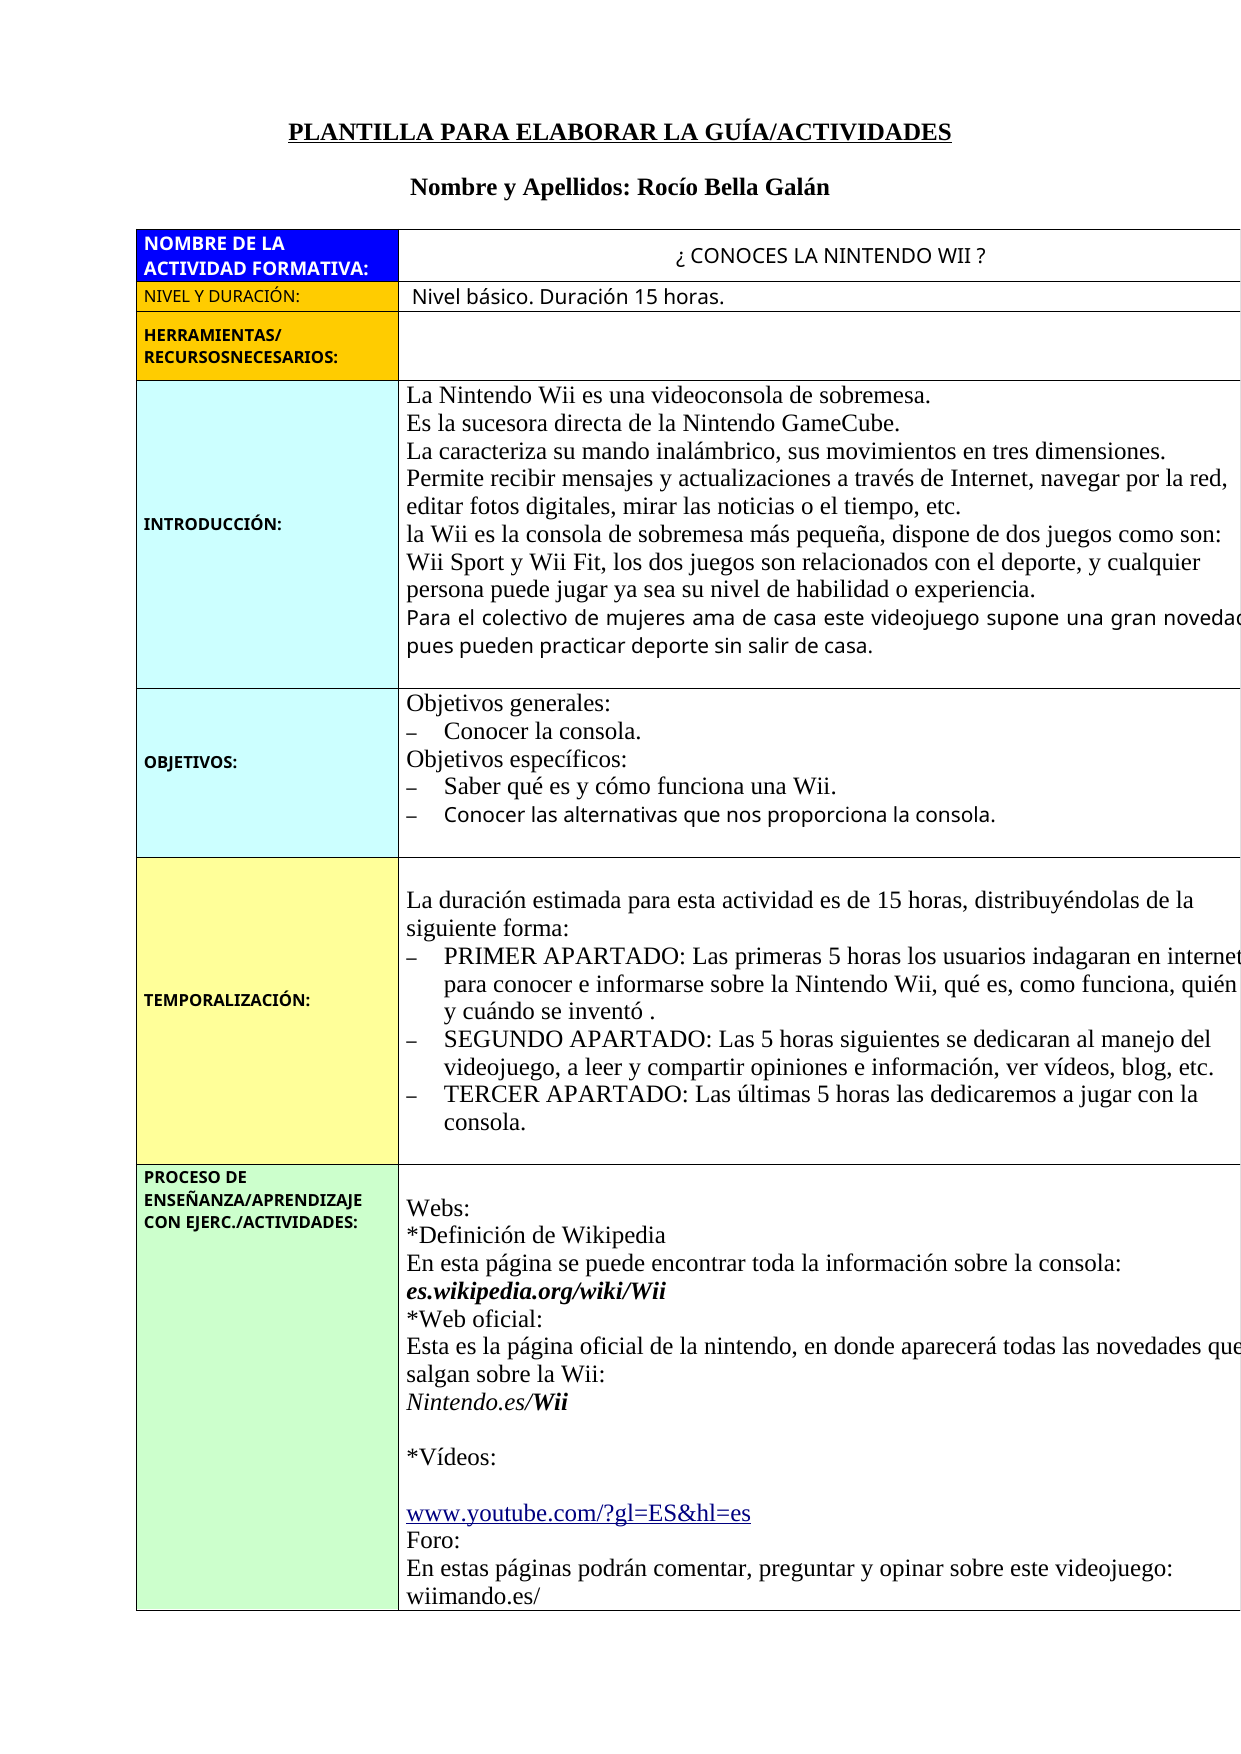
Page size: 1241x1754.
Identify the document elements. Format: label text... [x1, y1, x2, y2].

table_header NOMBRE DE LA ACTIVIDAD FORMATIVA: [137, 230, 398, 281]
table_cell [399, 312, 1240, 380]
text Nombre y Apellidos: Rocío Bella Galán [118, 173, 1122, 201]
table_cell INTRODUCCIÓN: [137, 381, 398, 688]
table_cell PROCESO DE ENSEÑANZA/APRENDIZAJE CON EJERC./ACTIVIDADES: [137, 1165, 398, 1609]
table_cell La Nintendo Wii es una videoconsola de sobremesa. Es la sucesora directa de la Nintendo GameCube. La caracteriza su mando inalámbrico, sus movimientos en tres dimensiones. Permite recibir mensajes y actualizaciones a través de Internet, navegar por la red, editar fotos digitales, mirar las noticias o el tiempo, etc. la Wii es la consola de sobremesa más pequeña, dispone de dos juegos como son: Wii Sport y Wii Fit, los dos juegos son relacionados con el deporte, y cualquier persona puede jugar ya sea su nivel de habilidad o experiencia. Para el colectivo de mujeres ama de casa este videojuego supone una gran novedad, pues pueden practicar deporte sin salir de casa. [399, 381, 1240, 688]
table_cell NIVEL Y DURACIÓN: [137, 282, 398, 311]
table_cell OBJETIVOS: [137, 689, 398, 857]
table_cell Objetivos generales: Conocer la consola. Objetivos específicos: Saber qué es y cómo funciona una Wii. Conocer las alternativas que nos proporciona la consola. [399, 689, 1240, 857]
table_cell TEMPORALIZACIÓN: [137, 858, 398, 1164]
text PLANTILLA PARA ELABORAR LA GUÍA/ACTIVIDADES [118, 118, 1122, 146]
table_cell Nivel básico. Duración 15 horas. [399, 282, 1240, 311]
table_cell La duración estimada para esta actividad es de 15 horas, distribuyéndolas de la siguiente forma: PRIMER APARTADO: Las primeras 5 horas los usuarios indagaran en internet para conocer e informarse sobre la Nintendo Wii, qué es, como funciona, quién y cuándo se inventó . SEGUNDO APARTADO: Las 5 horas siguientes se dedicaran al manejo del videojuego, a leer y compartir opiniones e información, ver vídeos, blog, etc. TERCER APARTADO: Las últimas 5 horas las dedicaremos a jugar con la consola. [399, 858, 1240, 1164]
table_cell HERRAMIENTAS/RECURSOSNECESARIOS: [137, 312, 398, 380]
table_header ¿ CONOCES LA NINTENDO WII ? [399, 230, 1240, 281]
table_cell Webs: *Definición de Wikipedia En esta página se puede encontrar toda la información sobre la consola: es.wikipedia.org/wiki/Wii *Web oficial: Esta es la página oficial de la nintendo, en donde aparecerá todas las novedades que salgan sobre la Wii: Nintendo.es/Wii *Vídeos: www.youtube.com/?gl=ES&hl=es Foro: En estas páginas podrán comentar, preguntar y opinar sobre este videojuego: wiimando.es/ ddwarf.mforos.com/836962/5342735-foro-sobre-wii-las-ultimas-novedades-al-minuto/ [399, 1165, 1240, 1609]
